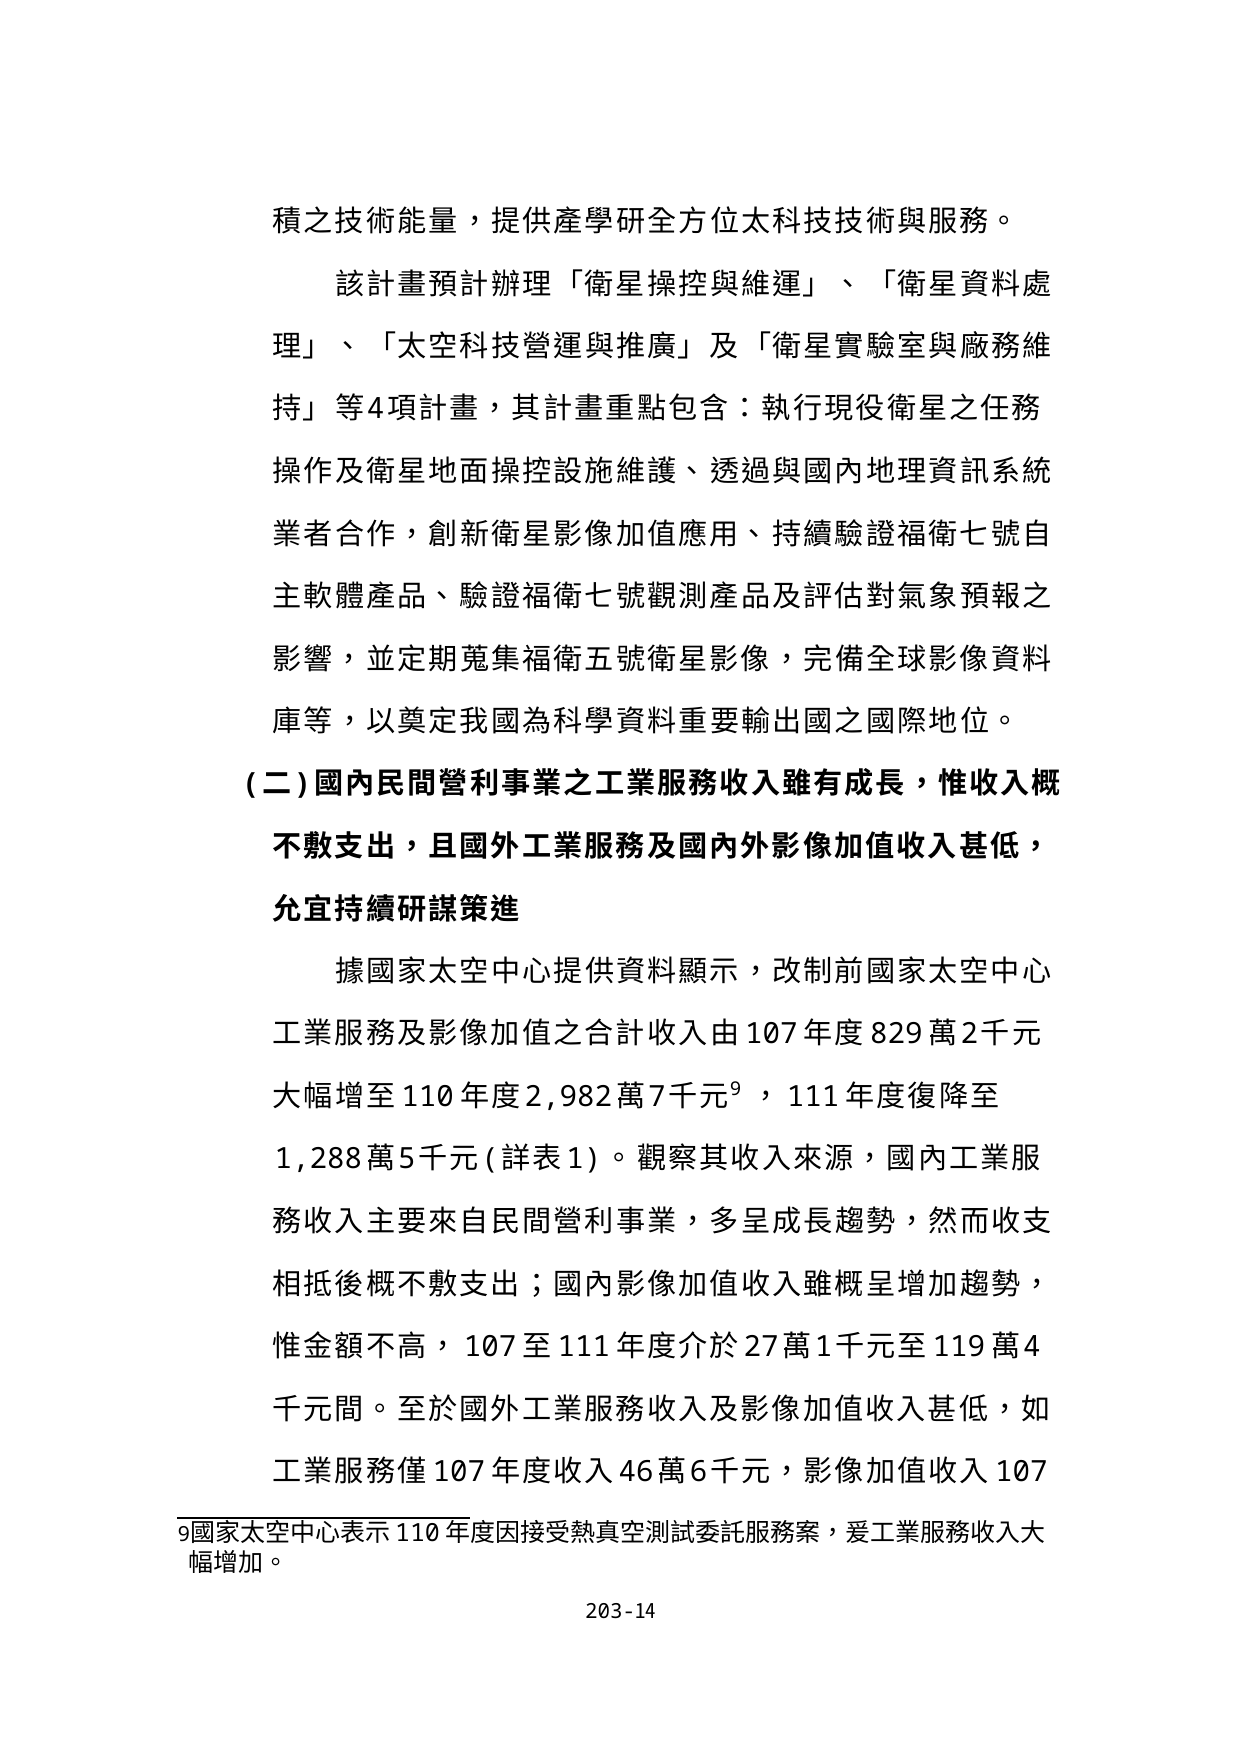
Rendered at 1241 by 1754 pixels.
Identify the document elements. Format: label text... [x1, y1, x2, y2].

text 該計畫預計辦理「衛星操控與維運」、「衛星資料處理」、「太空科技營運與推廣」及「衛星實驗室與廠務維持」等4項計畫，其計畫重點包含：執行現役衛星之任務操作及衛星地面操控設施維護、透過與國內地理資訊系統業者合作，創新衛星影像加值應用、持續驗證福衛七號自主軟體產品、驗證福衛七號觀測產品及評估對氣象預報之影響，並定期蒐集福衛五號衛星影像，完備全球影像資料庫等，以奠定我國為科學資料重要輸出國之國際地位。 [266, 240, 1063, 740]
text 據國家太空中心提供資料顯示，改制前國家太空中心工業服務及影像加值之合計收入由107年度829萬2千元大幅增至110年度2,982萬7千元，111年度復降至1,288萬5千元(詳表1)。觀察其收入來源，國內工業服務收入主要來自民間營利事業，多呈成長趨勢，然而收支相抵後概不敷支出；國內影像加值收入雖概呈增加趨勢，惟金額不高，107至111年度介於27萬1千元至119萬4千元間。至於國外工業服務收入及影像加值收入甚低，如工業服務僅107年度收入46萬6千元，影像加值收入107 [266, 927, 1063, 1490]
text 積之技術能量，提供產學研全方位太科技技術與服務。 [266, 177, 1063, 240]
text 國家太空中心表示110年度因接受熱真空測試委託服務案，爰工業服務收入大幅增加。 [177, 1518, 1063, 1577]
text (二)國內民間營利事業之工業服務收入雖有成長，惟收入概不敷支出，且國外工業服務及國內外影像加值收入甚低，允宜持續研謀策進 [236, 740, 1063, 927]
